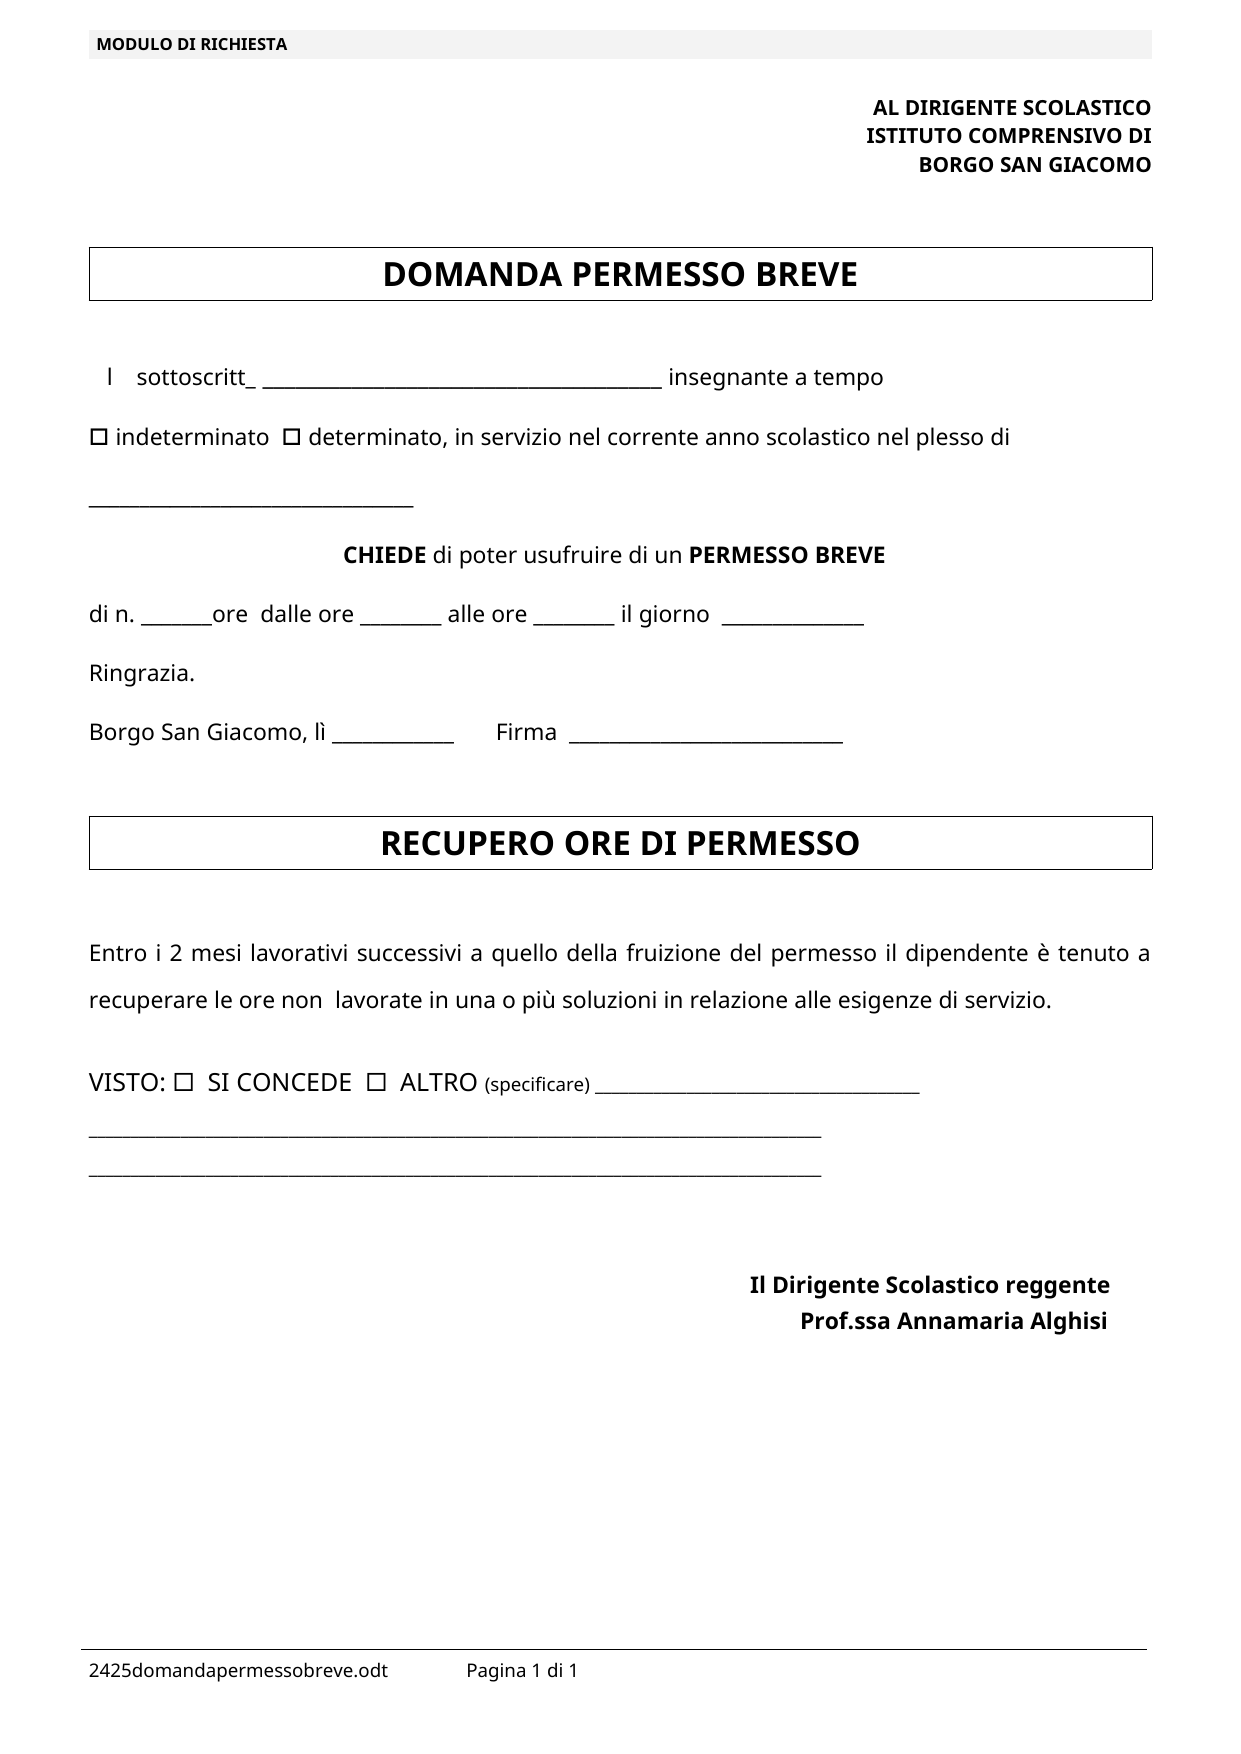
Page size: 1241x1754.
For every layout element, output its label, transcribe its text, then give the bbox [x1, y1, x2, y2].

text ________________________________________________________________________________________ [89, 1154, 1152, 1179]
text Il Dirigente Scolastico reggente [709, 1269, 1152, 1300]
subtitle BORGO SAN GIACOMO [89, 150, 1152, 178]
table_cell di n. _______ore dalle ore ________ alle ore ________ il giorno ______________ [81, 570, 1147, 629]
table_header RECUPERO ORE DI PERMESSO [90, 817, 1152, 869]
table_cell Ringrazia. [81, 629, 1147, 688]
text ISTITUTO COMPRENSIVO DI [89, 122, 1152, 150]
table_header l sottoscritt_ ____________________________________ insegnante a tempo [81, 334, 1147, 393]
text Prof.ssa Annamaria Alghisi [756, 1304, 1152, 1336]
table_cell  indeterminato  determinato, in servizio nel corrente anno scolastico nel plesso di [81, 393, 1147, 452]
subtitle AL DIRIGENTE SCOLASTICO [89, 93, 1152, 122]
text VISTO: SI CONCEDE ALTRO (specificare) _______________________________________ [89, 1065, 1152, 1099]
table_header DOMANDA PERMESSO BREVE [90, 248, 1152, 300]
table_cell ________________________________ [81, 452, 1147, 511]
text ________________________________________________________________________________________ [89, 1116, 1152, 1141]
table_cell CHIEDE di poter usufruire di un PERMESSO BREVE [81, 511, 1147, 570]
table_cell Borgo San Giacomo, lì ____________ Firma ___________________________ [81, 688, 1147, 747]
text Entro i 2 mesi lavorativi successivi a quello della fruizione del permesso il dipendente è tenuto a recuperare le ore non lavorate in una o più soluzioni in relazione alle esigenze di servizio. [89, 937, 1152, 1015]
